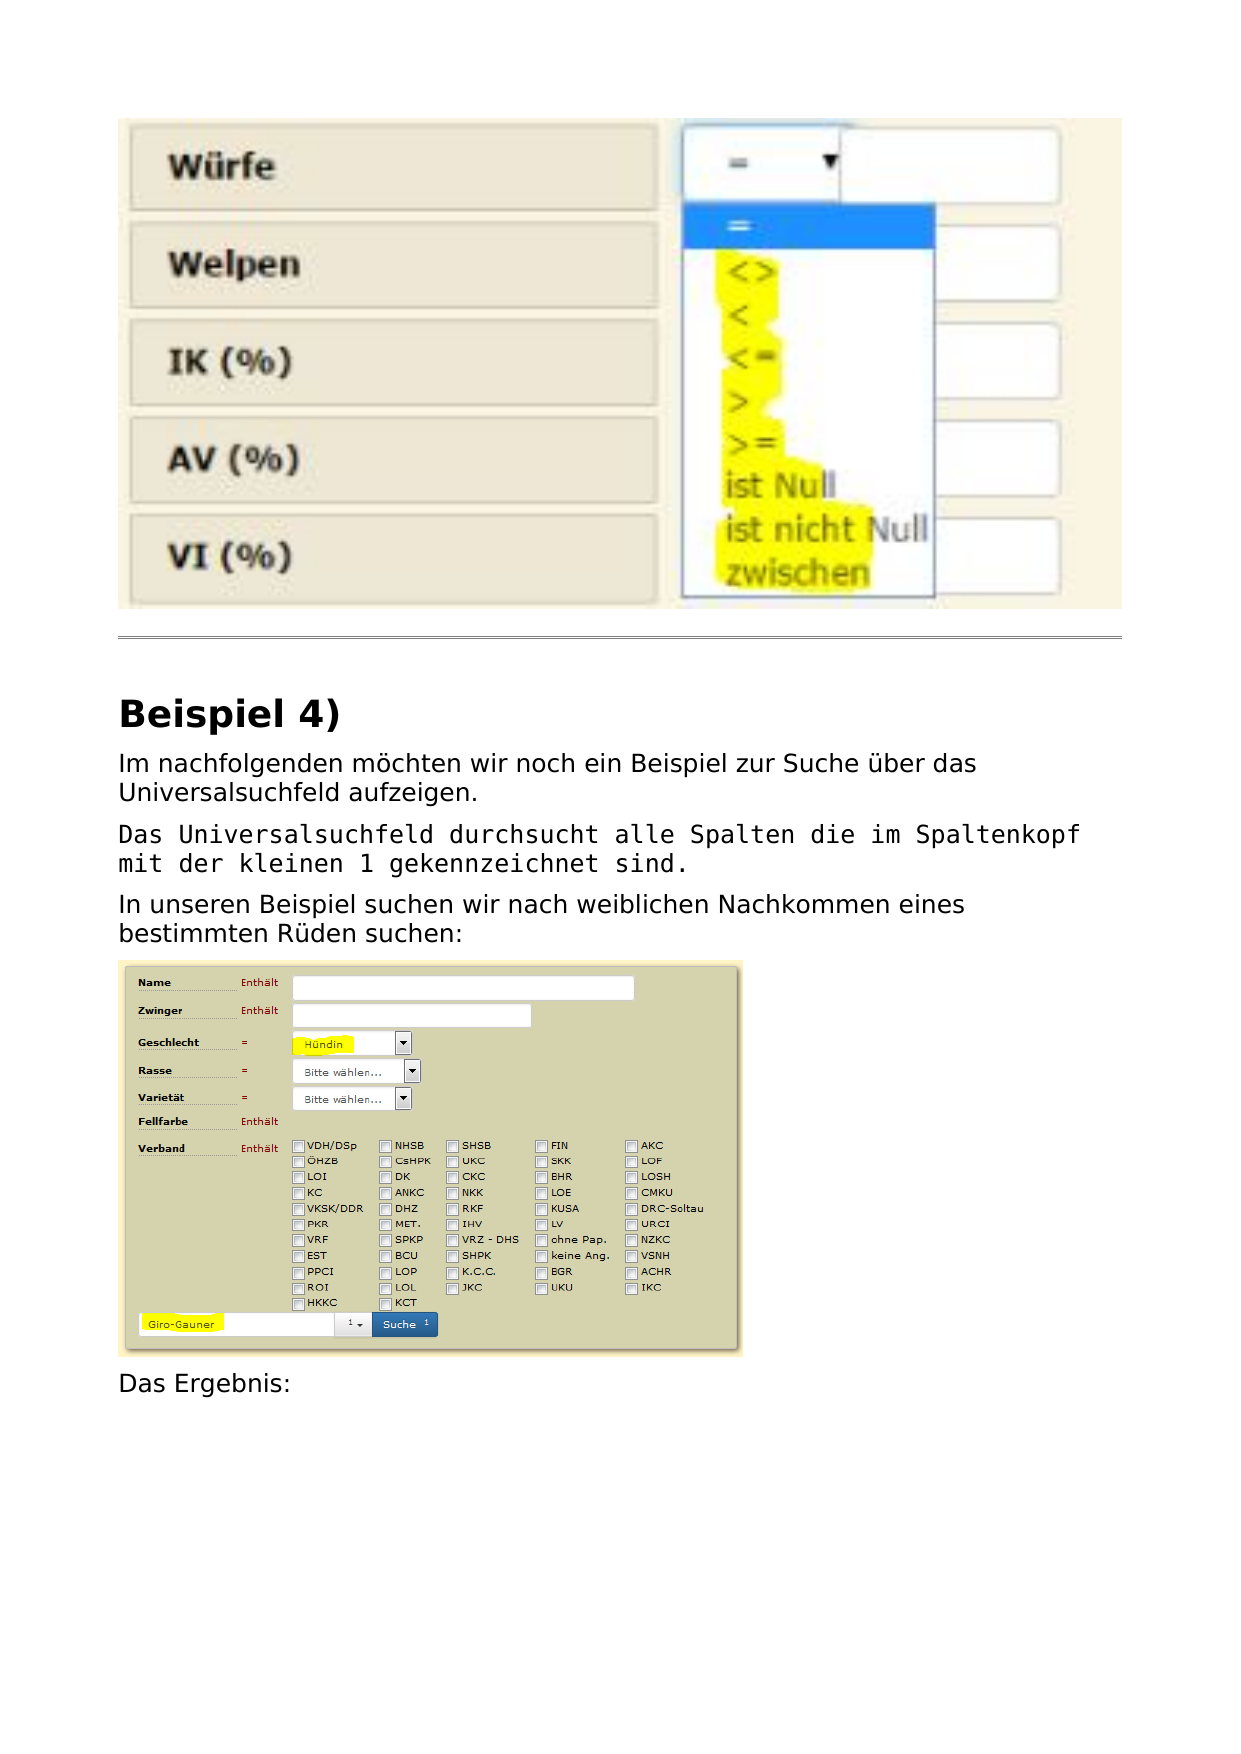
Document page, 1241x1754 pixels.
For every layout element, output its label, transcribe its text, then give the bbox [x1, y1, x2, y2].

text In unseren Beispiel suchen wir nach weiblichen Nachkommen eines bestimmten Rüden suchen: [118, 890, 1122, 948]
subtitle Beispiel 4) [118, 693, 1122, 737]
picture [118, 960, 744, 1357]
text Das Ergebnis: [118, 1369, 1122, 1398]
text Das Universalsuchfeld durchsucht alle Spalten die im Spaltenkopf mit der kleinen 1 gekennzeichnet sind. [118, 820, 1122, 878]
text Im nachfolgenden möchten wir noch ein Beispiel zur Suche über das Universalsuchfeld aufzeigen. [118, 749, 1122, 807]
picture [118, 118, 1123, 609]
